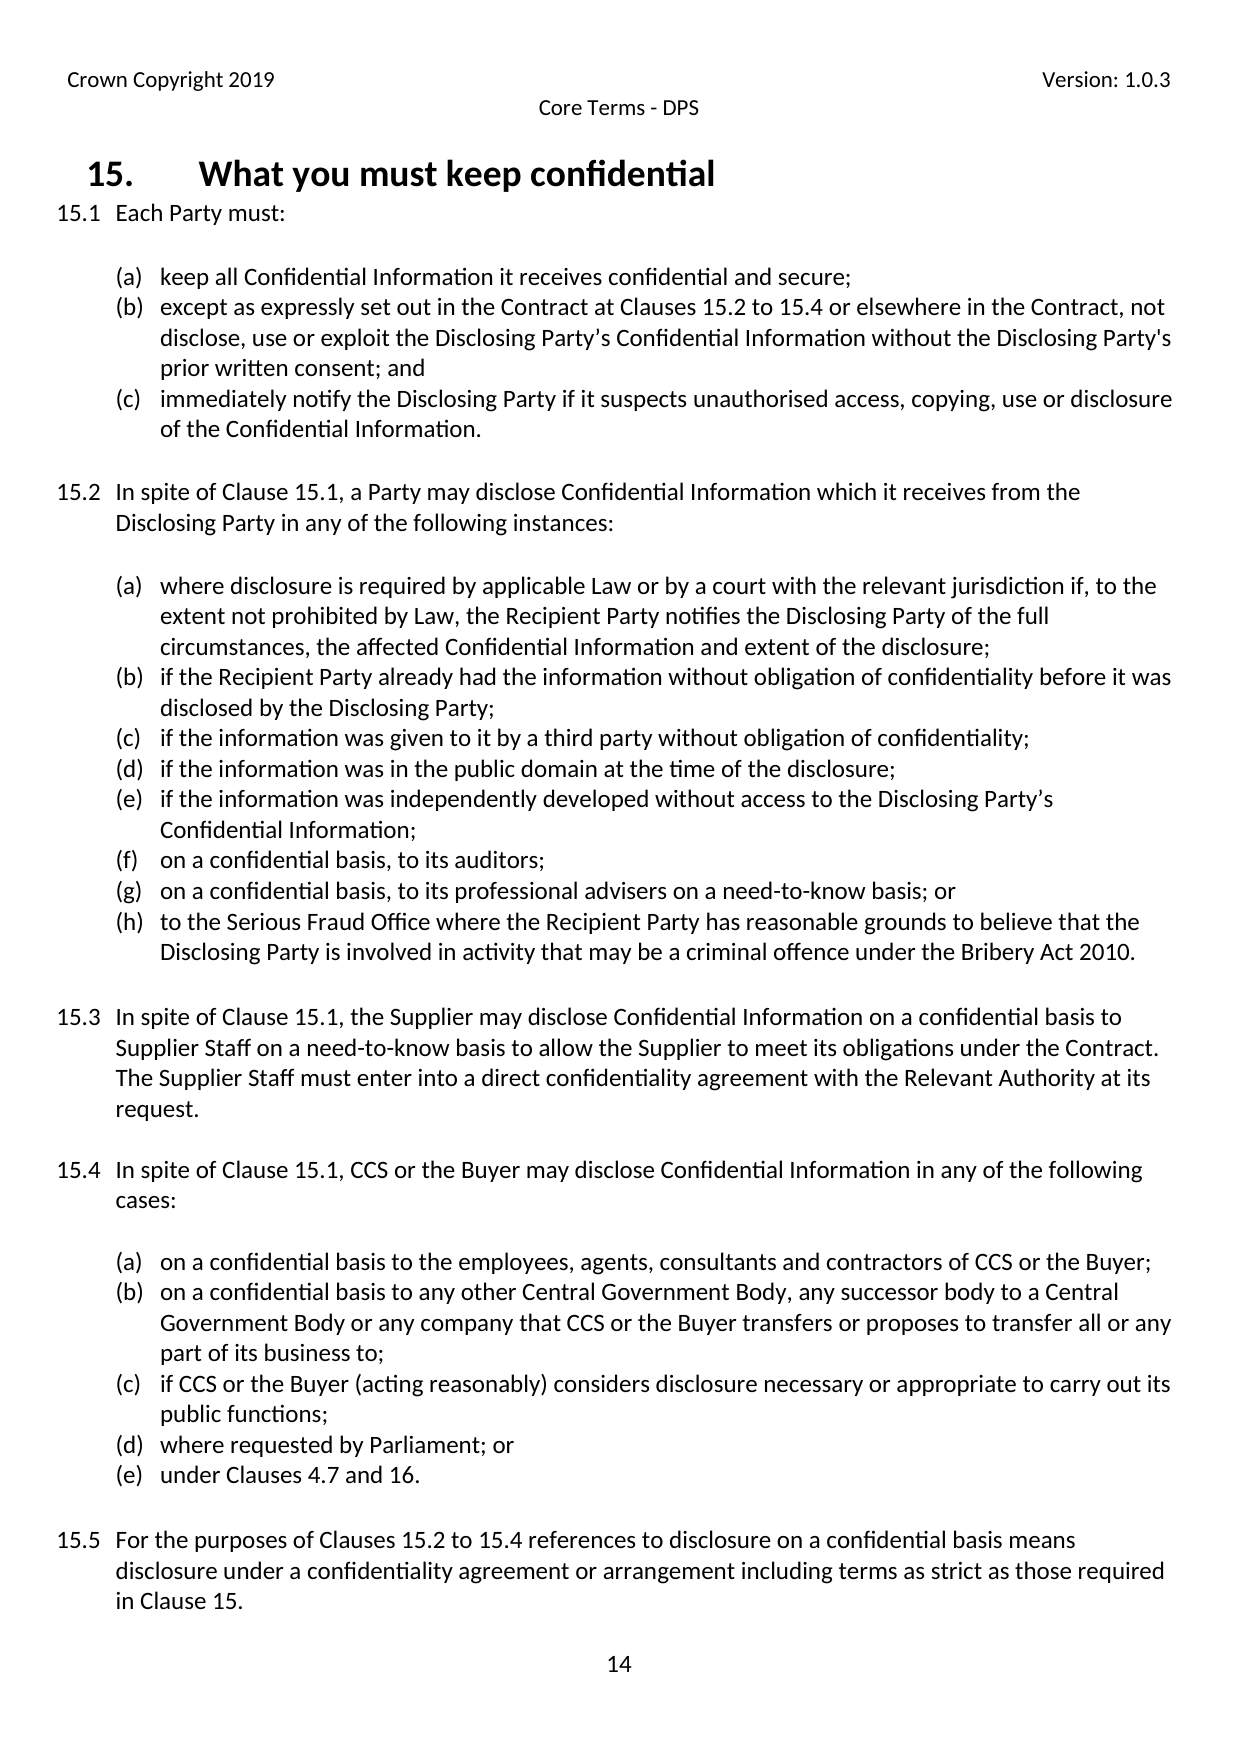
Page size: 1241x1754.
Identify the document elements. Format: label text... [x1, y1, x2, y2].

list keep all Confidential Information it receives confidential and secure; [115, 261, 1181, 291]
list where requested by Parliament; or [115, 1429, 1181, 1459]
list if the information was in the public domain at the time of the disclosure; [115, 753, 1181, 784]
list under Clauses 4.7 and 16. [115, 1459, 1181, 1490]
list In spite of Clause 15.1, CCS or the Buyer may disclose Confidential Information in any of the following cases: [56, 1154, 1181, 1246]
list on a confidential basis, to its professional advisers on a need-to-know basis; or [115, 875, 1181, 906]
list if CCS or the Buyer (acting reasonably) considers disclosure necessary or appropriate to carry out its public functions; [115, 1368, 1181, 1429]
list on a confidential basis to any other Central Government Body, any successor body to a Central Government Body or any company that CCS or the Buyer transfers or proposes to transfer all or any part of its business to; [115, 1276, 1181, 1368]
list except as expressly set out in the Contract at Clauses 15.2 to 15.4 or elsewhere in the Contract, not disclose, use or exploit the Disclosing Party’s Confidential Information without the Disclosing Party's prior written consent; and [115, 291, 1181, 383]
list In spite of Clause 15.1, a Party may disclose Confidential Information which it receives from the Disclosing Party in any of the following instances: [56, 476, 1181, 568]
list immediately notify the Disclosing Party if it suspects unauthorised access, copying, use or disclosure of the Confidential Information. [115, 383, 1181, 474]
list For the purposes of Clauses 15.2 to 15.4 references to disclosure on a confidential basis means disclosure under a confidentiality agreement or arrangement including terms as strict as those required in Clause 15. [56, 1524, 1181, 1647]
list to the Serious Fraud Office where the Recipient Party has reasonable grounds to believe that the Disclosing Party is involved in activity that may be a criminal offence under the Bribery Act 2010. [115, 906, 1181, 967]
list on a confidential basis, to its auditors; [115, 845, 1181, 875]
list if the Recipient Party already had the information without obligation of confidentiality before it was disclosed by the Disclosing Party; [115, 662, 1181, 723]
subtitle What you must keep confidential [86, 149, 1181, 195]
list on a confidential basis to the employees, agents, consultants and contractors of CCS or the Buyer; [115, 1246, 1181, 1276]
list if the information was independently developed without access to the Disclosing Party’s Confidential Information; [115, 784, 1181, 845]
list where disclosure is required by applicable Law or by a court with the relevant jurisdiction if, to the extent not prohibited by Law, the Recipient Party notifies the Disclosing Party of the full circumstances, the affected Confidential Information and extent of the disclosure; [115, 570, 1181, 662]
list In spite of Clause 15.1, the Supplier may disclose Confidential Information on a confidential basis to Supplier Staff on a need-to-know basis to allow the Supplier to meet its obligations under the Contract. The Supplier Staff must enter into a direct confidentiality agreement with the Relevant Authority at its request. [56, 1001, 1181, 1154]
list if the information was given to it by a third party without obligation of confidentiality; [115, 723, 1181, 753]
list Each Party must: [56, 197, 1181, 258]
